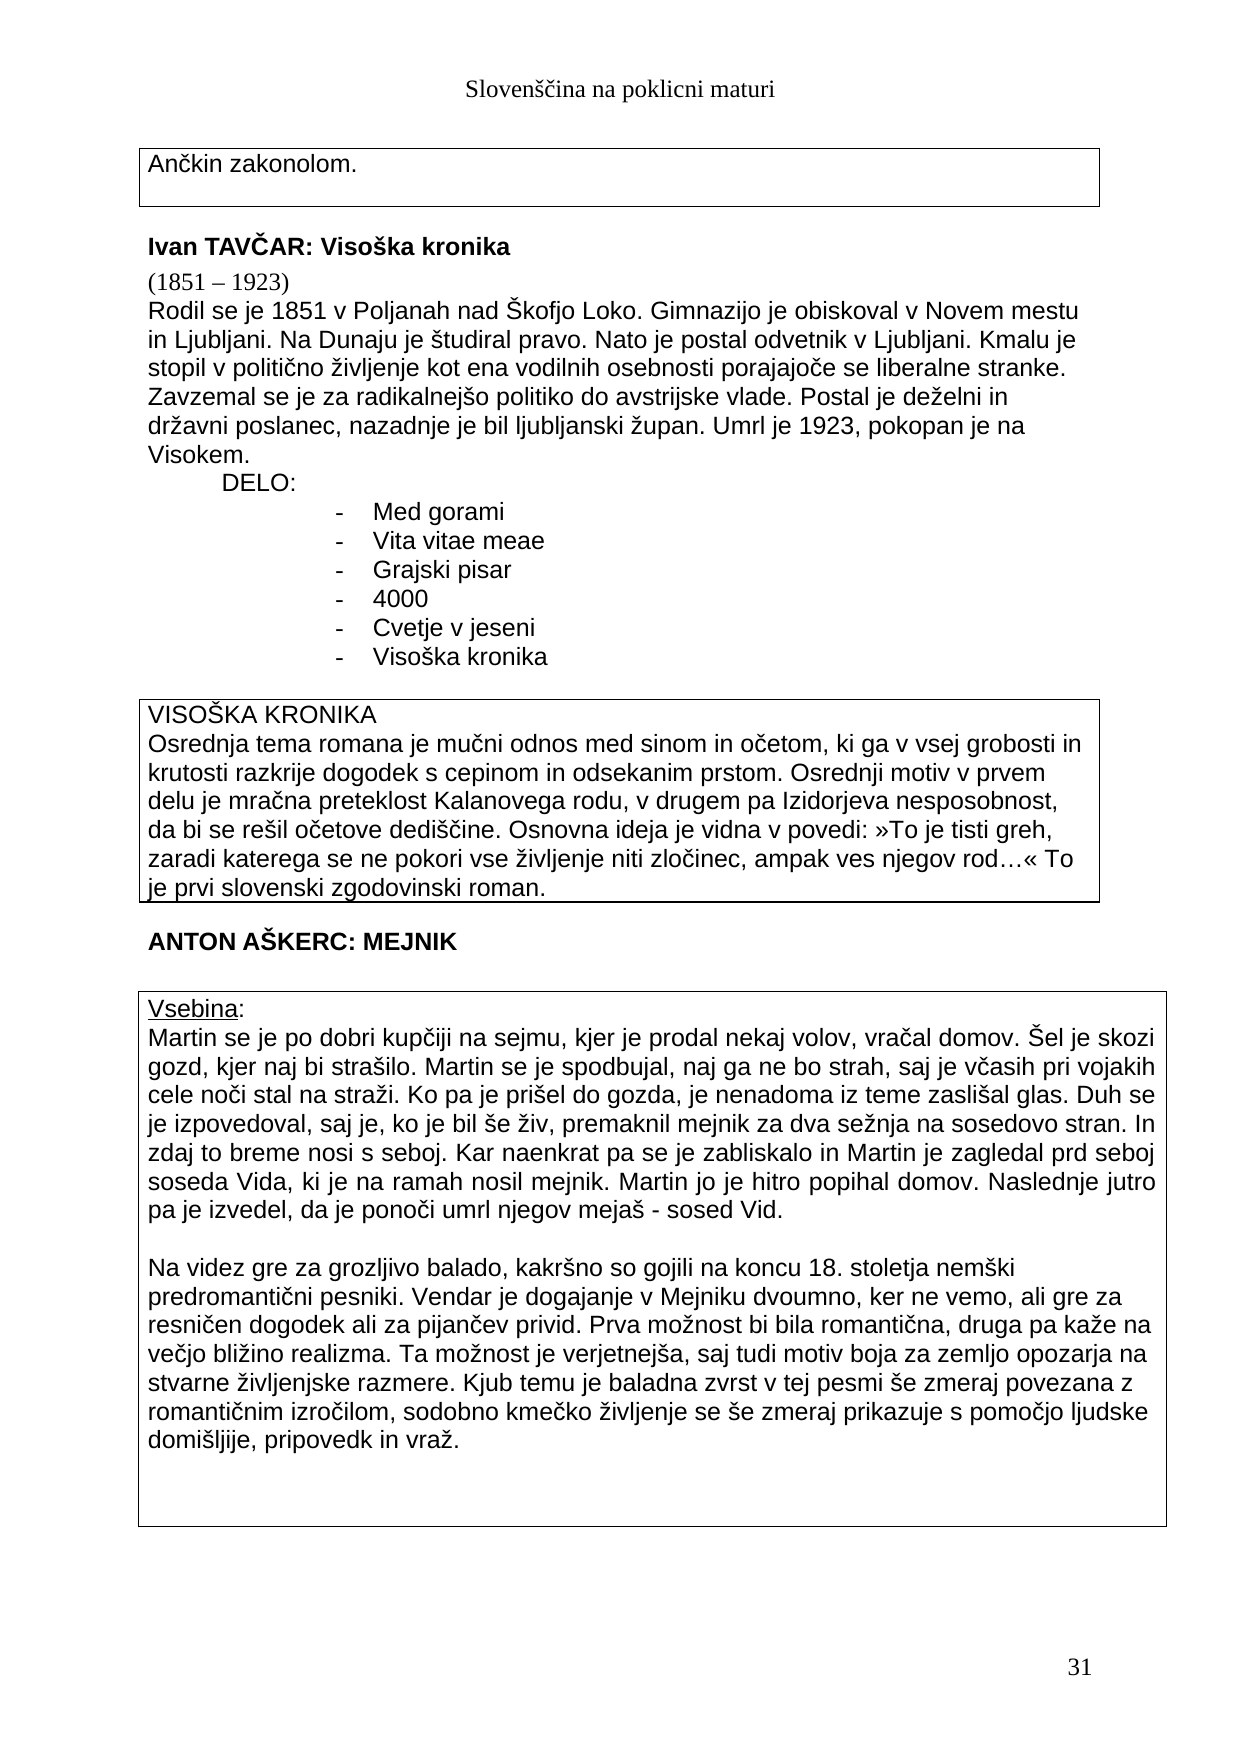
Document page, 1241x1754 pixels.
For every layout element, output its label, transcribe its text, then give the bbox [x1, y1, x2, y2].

list Cvetje v jeseni [335, 613, 1093, 641]
text Vsebina: [139, 992, 1166, 1020]
text DELO: [148, 468, 1093, 497]
text Martin se je po dobri kupčiji na sejmu, kjer je prodal nekaj volov, vračal domov. Šel je skozi gozd, kjer naj bi strašilo. Martin se je spodbujal, naj ga ne bo strah, saj je včasih pri vojakih cele noči stal na straži. Ko pa je prišel do gozda, je nenadoma iz teme zaslišal glas. Duh se je izpovedoval, saj je, ko je bil še živ, premaknil mejnik za dva sežnja na sosedovo stran. In zdaj to breme nosi s seboj. Kar naenkrat pa se je zabliskalo in Martin je zagledal prd seboj soseda Vida, ki je na ramah nosil mejnik. Martin jo je hitro popihal domov. Naslednje jutro pa je izvedel, da je ponoči umrl njegov mejaš - sosed Vid. [139, 1020, 1166, 1224]
subtitle Ivan TAVČAR: Visoška kronika [148, 232, 1093, 261]
subtitle ANTON AŠKERC: MEJNIK [148, 927, 1093, 956]
text (1851 – 1923) [148, 267, 1093, 296]
table_header Ančkin zakonolom. [140, 149, 1099, 206]
list Grajski pisar [335, 555, 1093, 584]
text Na videz gre za grozljivo balado, kakršno so gojili na koncu 18. stoletja nemški predromantični pesniki. Vendar je dogajanje v Mejniku dvoumno, ker ne vemo, ali gre za resničen dogodek ali za pijančev privid. Prva možnost bi bila romantična, druga pa kaže na večjo bližino realizma. Ta možnost je verjetnejša, saj tudi motiv boja za zemljo opozarja na stvarne življenjske razmere. Kjub temu je baladna zvrst v tej pesmi še zmeraj povezana z romantičnim izročilom, sodobno kmečko življenje se še zmeraj prikazuje s pomočjo ljudske domišljije, pripovedk in vraž. [139, 1250, 1166, 1454]
list Visoška kronika [335, 641, 1093, 670]
list Med gorami [335, 497, 1093, 526]
table_header VISOŠKA KRONIKA Osrednja tema romana je mučni odnos med sinom in očetom, ki ga v vsej grobosti in krutosti razkrije dogodek s cepinom in odsekanim prstom. Osrednji motiv v prvem delu je mračna preteklost Kalanovega rodu, v drugem pa Izidorjeva nesposobnost, da bi se rešil očetove dediščine. Osnovna ideja je vidna v povedi: »To je tisti greh, zaradi katerega se ne pokori vse življenje niti zločinec, ampak ves njegov rod…« To je prvi slovenski zgodovinski roman. [140, 700, 1099, 901]
list Vita vitae meae [335, 526, 1093, 555]
text Rodil se je 1851 v Poljanah nad Škofjo Loko. Gimnazijo je obiskoval v Novem mestu in Ljubljani. Na Dunaju je študiral pravo. Nato je postal odvetnik v Ljubljani. Kmalu je stopil v politično življenje kot ena vodilnih osebnosti porajajoče se liberalne stranke. Zavzemal se je za radikalnejšo politiko do avstrijske vlade. Postal je deželni in državni poslanec, nazadnje je bil ljubljanski župan. Umrl je 1923, pokopan je na Visokem. [148, 296, 1093, 468]
list 4000 [335, 584, 1093, 613]
